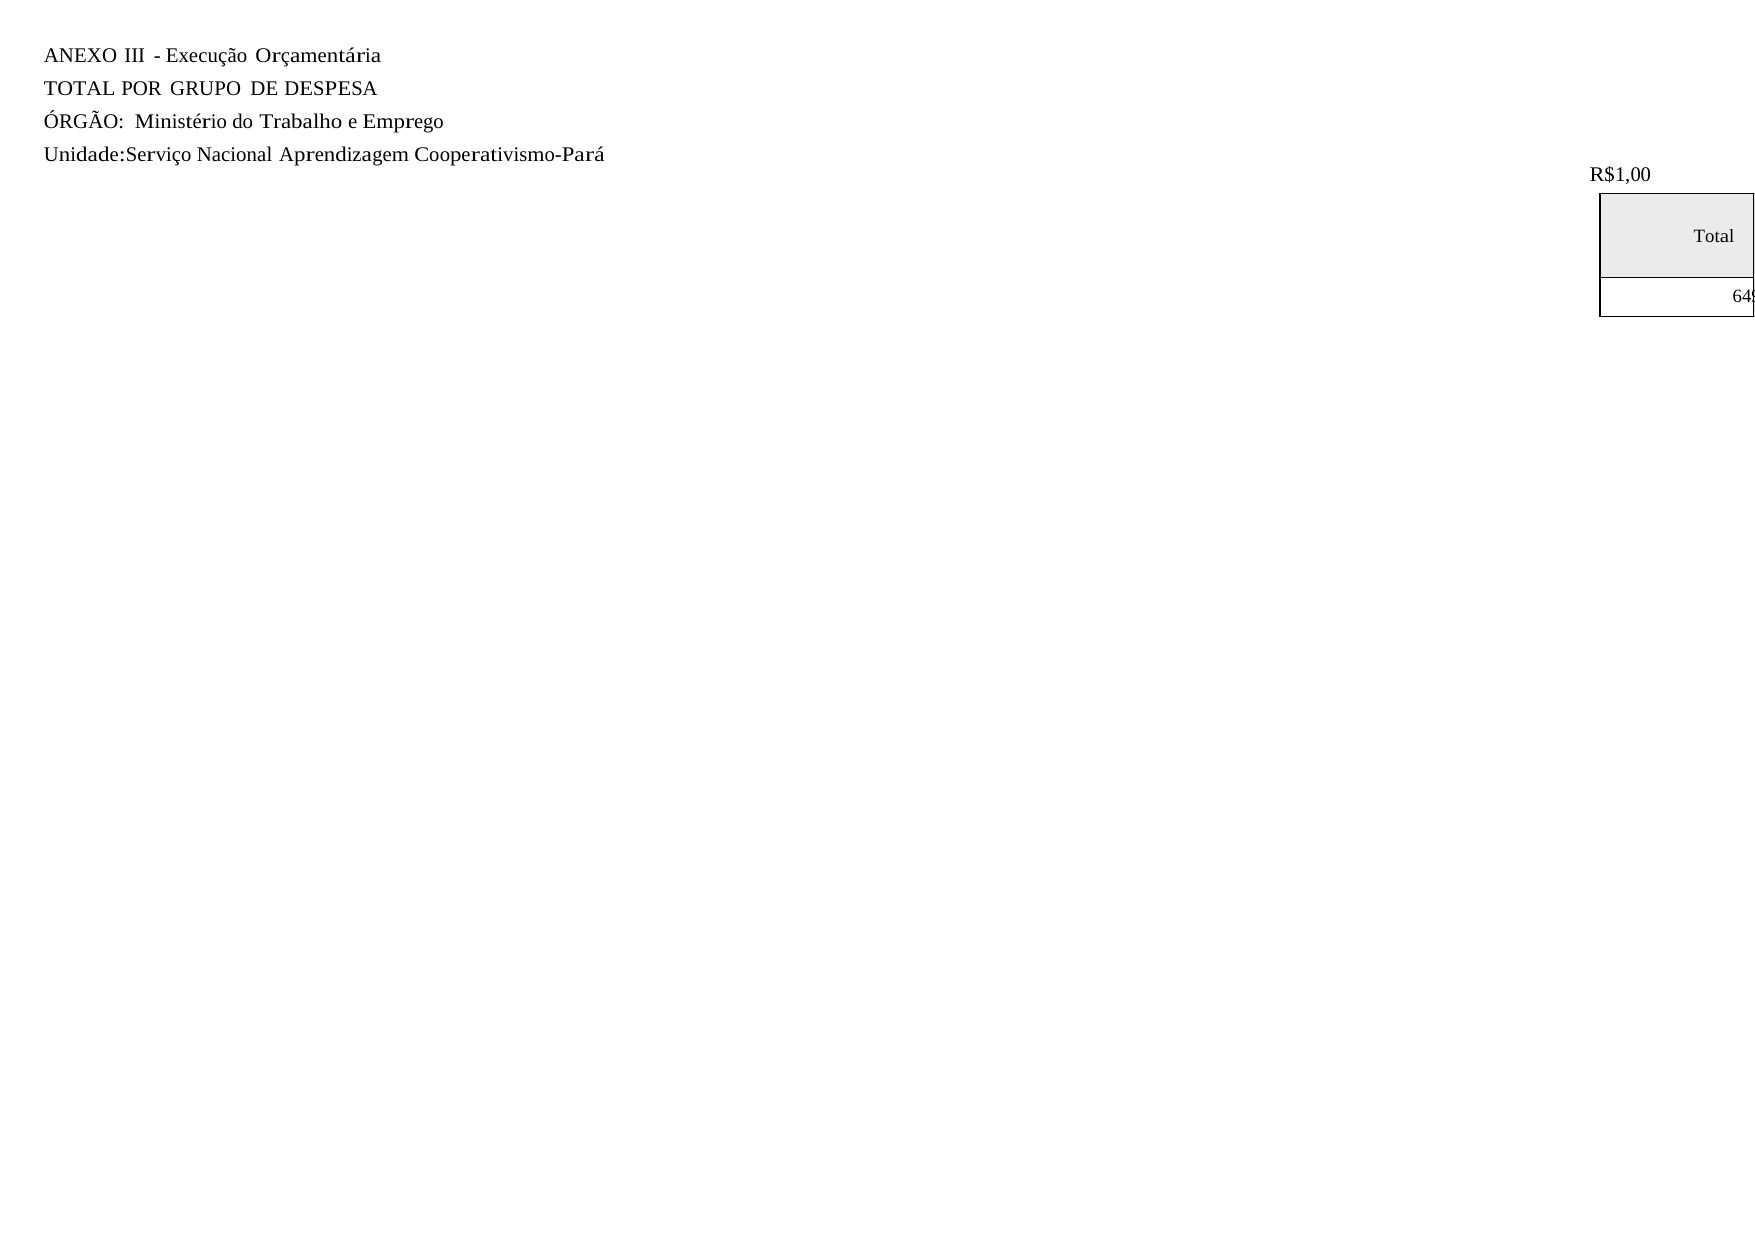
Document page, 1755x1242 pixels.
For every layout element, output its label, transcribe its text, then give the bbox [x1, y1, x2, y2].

text ANEXO III - Execução Orçamentária TOTAL POR GRUPO DE DESPESA ÓRGÃO: Ministério do Trabalho e Emprego [44, 43, 446, 133]
table_header Total [1601, 194, 1753, 277]
table_cell 649.189,53 [1601, 278, 1753, 316]
text R$1,00 [1589, 162, 1662, 186]
text Unidade:Serviço Nacional Aprendizagem Cooperativismo-Pará [44, 142, 610, 166]
